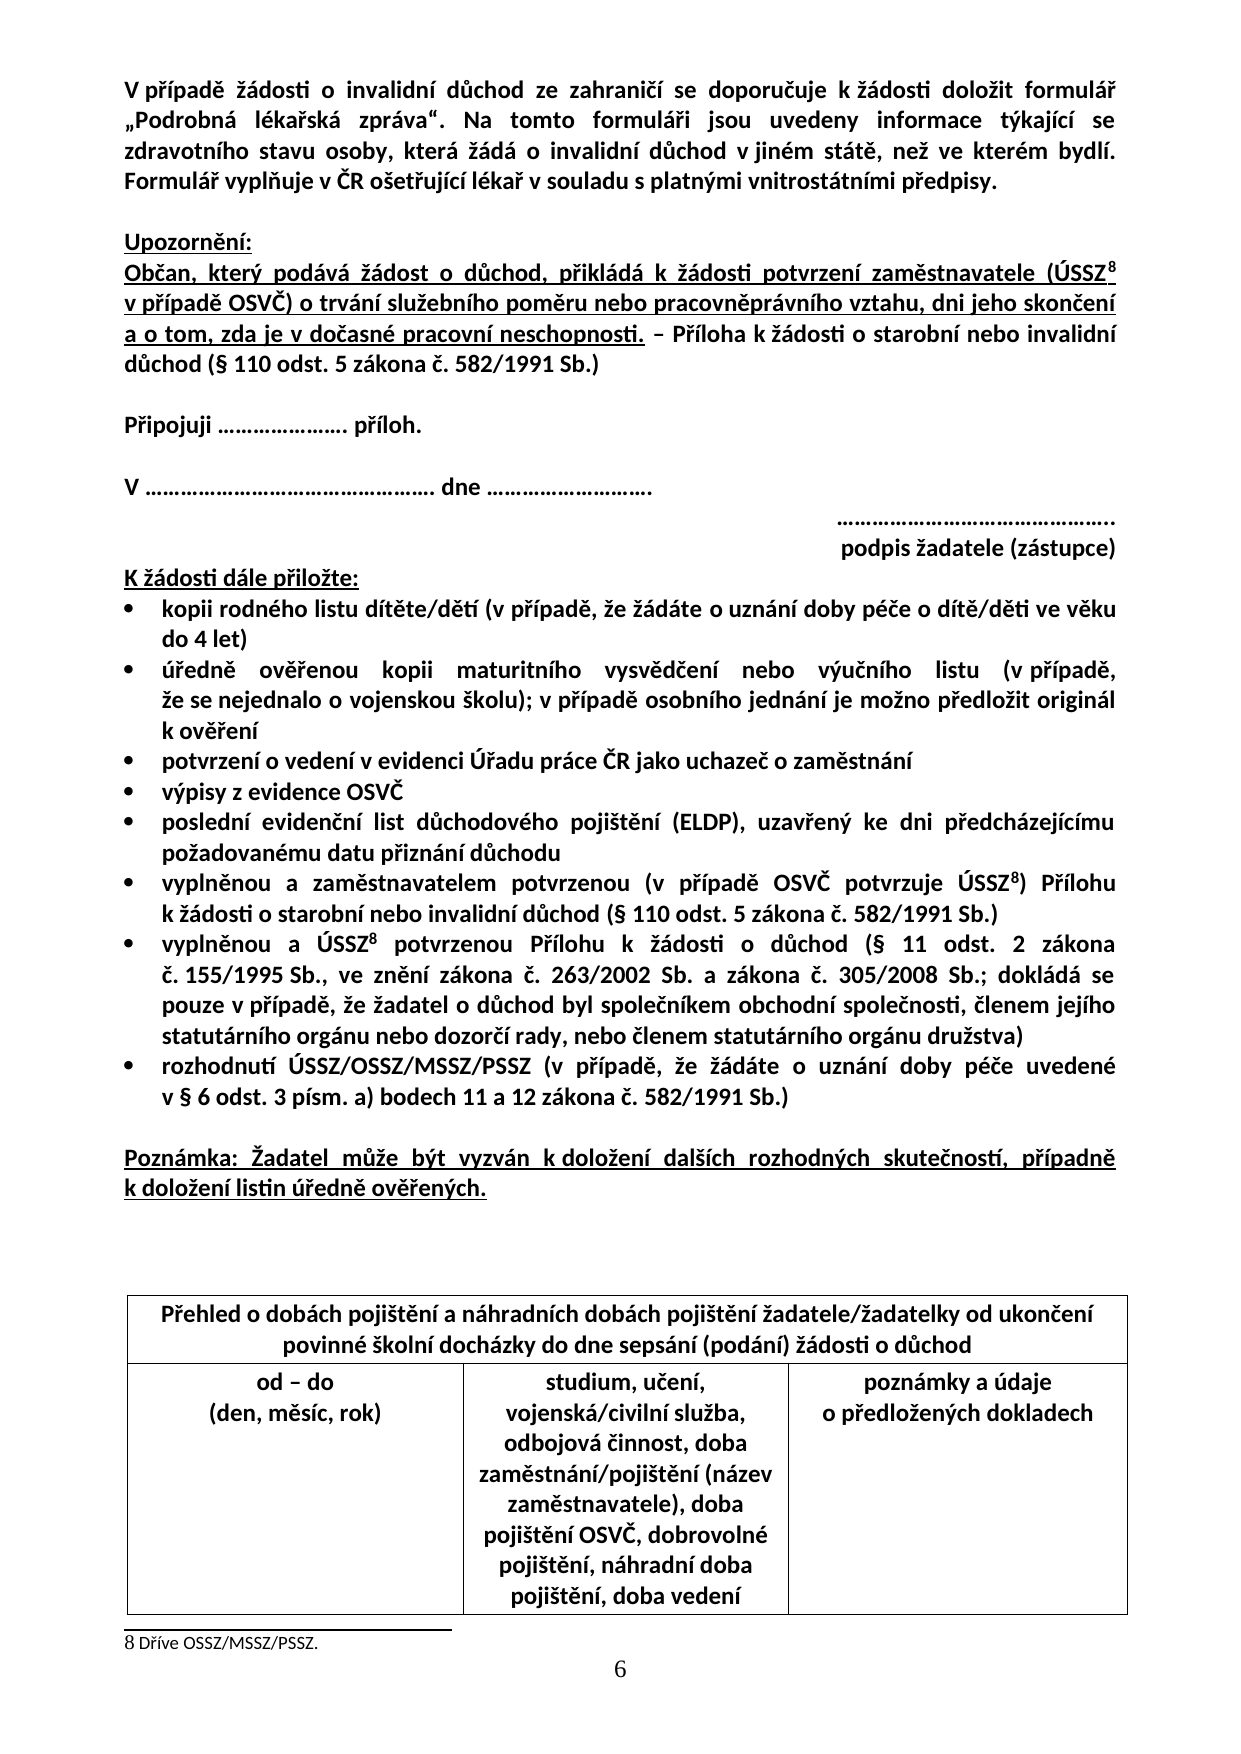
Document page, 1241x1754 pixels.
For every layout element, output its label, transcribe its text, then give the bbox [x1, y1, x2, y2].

text Občan, který podává žádost o důchod, přikládá k žádosti potvrzení zaměstnavatele (ÚSSZ v případě OSVČ) o trvání služebního poměru nebo pracovněprávního vztahu, dni jeho skončení a o tom, zda je v dočasné pracovní neschopnosti. – Příloha k žádosti o starobní nebo invalidní důchod (§ 110 odst. 5 zákona č. 582/1991 Sb.) [124, 284, 1116, 314]
text V …………………………………………. dne ………………………. [124, 471, 1116, 501]
list výpisy z evidence OSVČ [124, 776, 1116, 806]
text ……………………………………….. [714, 501, 1116, 532]
text Upozornění: [124, 226, 1116, 257]
list poslední evidenční list důchodového pojištění (ELDP), uzavřený ke dni předcházejícímu požadovanému datu přiznání důchodu [124, 806, 1116, 867]
text V případě žádosti o invalidní důchod ze zahraničí se doporučuje k žádosti doložit formulář „Podrobná lékařská zpráva“. Na tomto formuláři jsou uvedeny informace týkající se zdravotního stavu osoby, která žádá o invalidní důchod v jiném státě, než ve kterém bydlí. Formulář vyplňuje v ČR ošetřující lékař v souladu s platnými vnitrostátními předpisy. [124, 74, 1116, 196]
text Poznámka: Žadatel může být vyzván k doložení dalších rozhodných skutečností, případně [124, 1142, 1116, 1168]
list potvrzení o vedení v evidenci Úřadu práce ČR jako uchazeč o zaměstnání [124, 745, 1116, 776]
text Občan, který podává žádost o důchod, přikládá k žádosti potvrzení zaměstnavatele (ÚSSZ v případě OSVČ) o trvání služebního poměru nebo pracovněprávního vztahu, dni jeho skončení a o tom, zda je v dočasné pracovní neschopnosti. – Příloha k žádosti o starobní nebo invalidní důchod (§ 110 odst. 5 zákona č. 582/1991 Sb.) [124, 315, 1116, 379]
text Dříve OSSZ/MSSZ/PSSZ. [124, 1630, 1116, 1654]
text Občan, který podává žádost o důchod, přikládá k žádosti potvrzení zaměstnavatele (ÚSSZ v případě OSVČ) o trvání služebního poměru nebo pracovněprávního vztahu, dni jeho skončení a o tom, zda je v dočasné pracovní neschopnosti. – Příloha k žádosti o starobní nebo invalidní důchod (§ 110 odst. 5 zákona č. 582/1991 Sb.) [124, 257, 1116, 283]
text podpis žadatele (zástupce) [124, 532, 1116, 562]
list rozhodnutí ÚSSZ/OSSZ/MSSZ/PSSZ (v případě, že žádáte o uznání doby péče uvedené v § 6 odst. 3 písm. a) bodech 11 a 12 zákona č. 582/1991 Sb.) [124, 1051, 1116, 1112]
text Připojuji …………………. příloh. [124, 409, 1116, 440]
text k doložení listin úředně ověřených. [124, 1170, 1116, 1203]
table_header Přehled o dobách pojištění a náhradních dobách pojištění žadatele/žadatelky od ukončení povinné školní docházky do dne sepsání (podání) žádosti o důchod [128, 1296, 1127, 1363]
list vyplněnou a zaměstnavatelem potvrzenou (v případě OSVČ potvrzuje ÚSSZ8) Přílohu k žádosti o starobní nebo invalidní důchod (§ 110 odst. 5 zákona č. 582/1991 Sb.) [124, 867, 1116, 928]
table_cell studium, učení, vojenská/civilní služba, odbojová činnost, doba zaměstnání/pojištění (název zaměstnavatele), doba pojištění OSVČ, dobrovolné pojištění, náhradní doba pojištění, doba vedení [464, 1364, 788, 1614]
table_cell od – do (den, měsíc, rok) [128, 1364, 463, 1614]
table_cell poznámky a údaje o předložených dokladech [789, 1364, 1127, 1614]
list vyplněnou a ÚSSZ8 potvrzenou Přílohu k žádosti o důchod (§ 11 odst. 2 zákona č. 155/1995 Sb., ve znění zákona č. 263/2002 Sb. a zákona č. 305/2008 Sb.; dokládá se pouze v případě, že žadatel o důchod byl společníkem obchodní společnosti, členem jejího statutárního orgánu nebo dozorčí rady, nebo členem statutárního orgánu družstva) [124, 928, 1116, 1051]
list úředně ověřenou kopii maturitního vysvědčení nebo výučního listu (v případě, že se nejednalo o vojenskou školu); v případě osobního jednání je možno předložit originál k ověření [124, 654, 1116, 745]
text K žádosti dále přiložte: [124, 562, 1116, 593]
list kopii rodného listu dítěte/dětí (v případě, že žádáte o uznání doby péče o dítě/děti ve věku do 4 let) [124, 593, 1116, 654]
